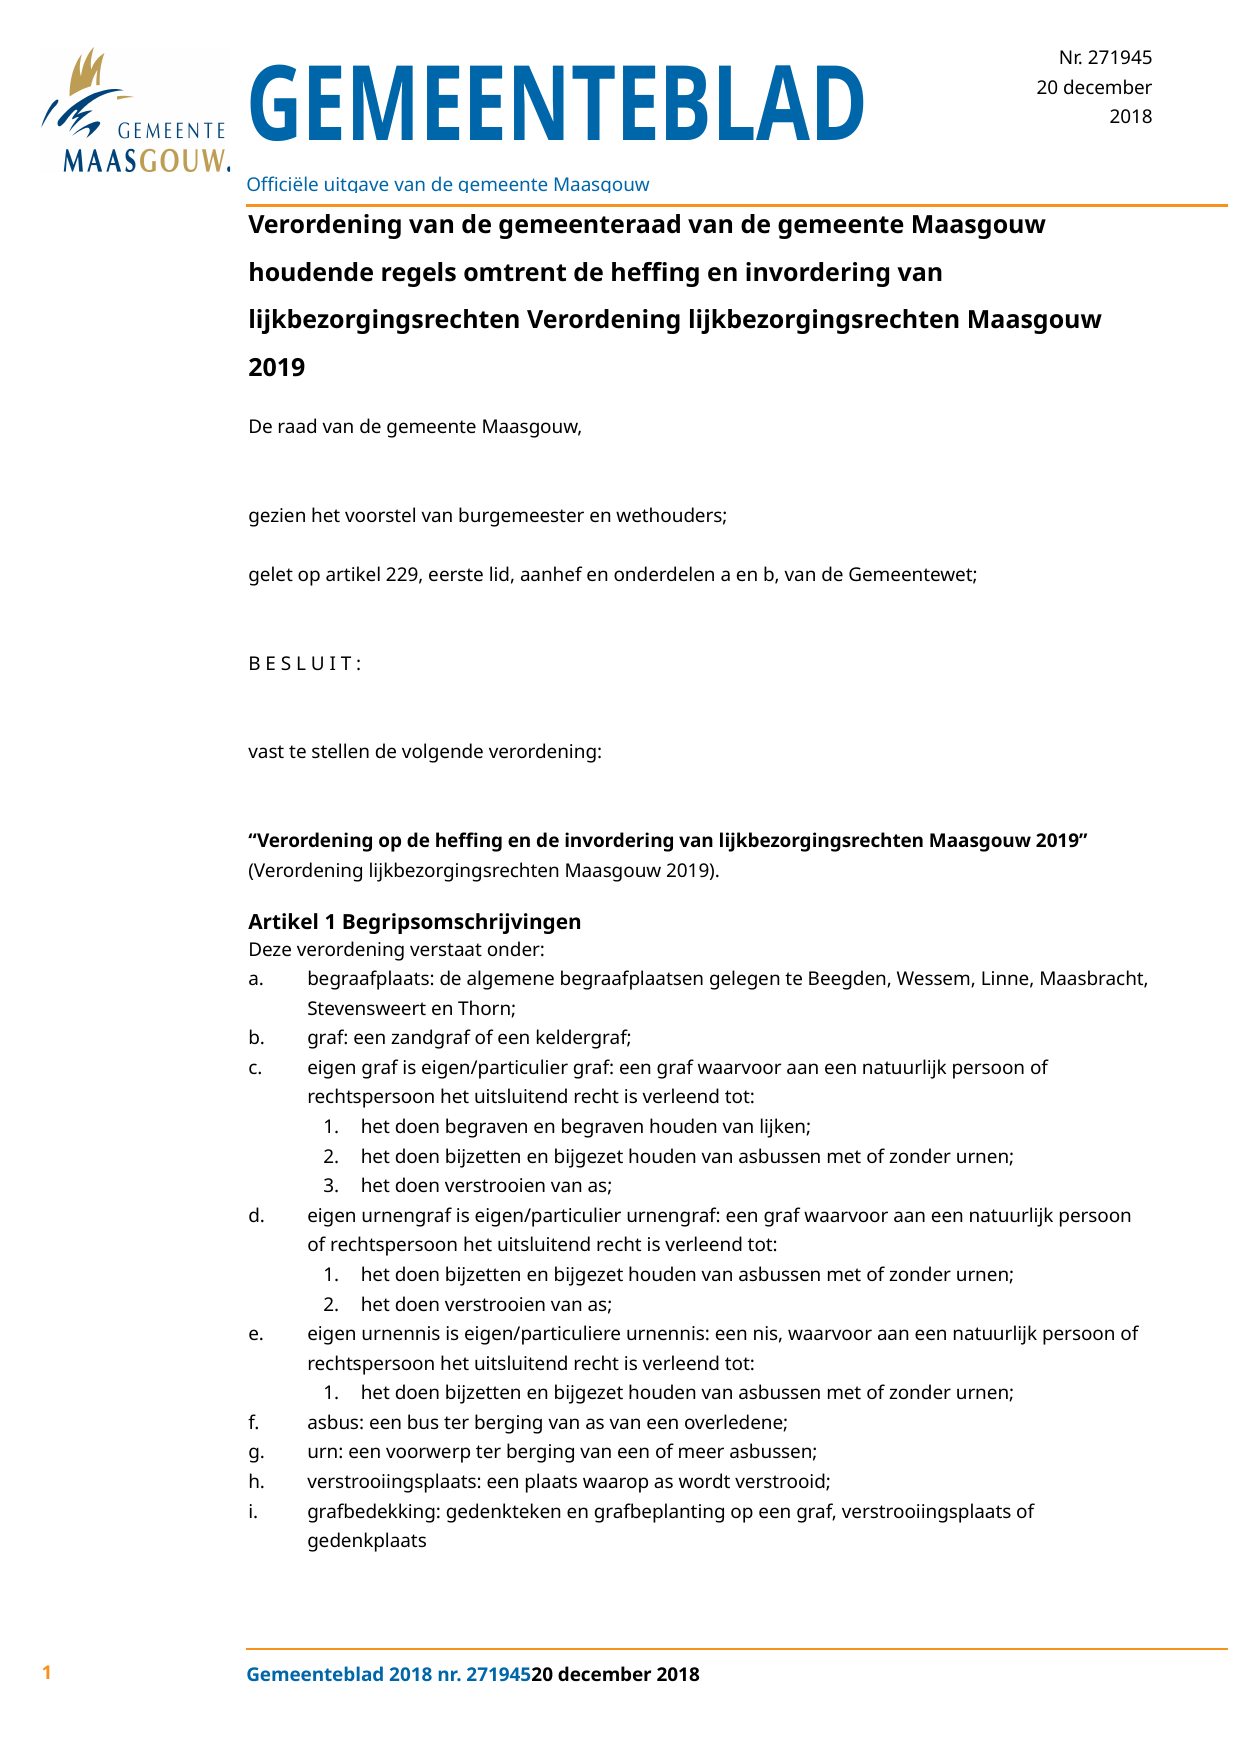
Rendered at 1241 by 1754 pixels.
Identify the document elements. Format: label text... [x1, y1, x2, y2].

text “Verordening op de heffing en de invordering van lijkbezorgingsrechten Maasgouw 2019” [248, 827, 1152, 853]
list urn: een voorwerp ter berging van een of meer asbussen; [248, 1439, 1152, 1464]
list het doen bijzetten en bijgezet houden van asbussen met of zonder urnen; [323, 1379, 1152, 1405]
list begraafplaats: de algemene begraafplaatsen gelegen te Beegden, Wessem, Linne, Maasbracht, Stevensweert en Thorn; [248, 965, 1152, 1021]
list eigen urnennis is eigen/particuliere urnennis: een nis, waarvoor aan een natuurlijk persoon of rechtspersoon het uitsluitend recht is verleend tot: [248, 1320, 1152, 1376]
text B E S L U I T : [248, 650, 1152, 676]
list verstrooiingsplaats: een plaats waarop as wordt verstrooid; [248, 1468, 1152, 1494]
text Artikel 1 Begripsomschrijvingen [248, 907, 1152, 936]
list grafbedekking: gedenkteken en grafbeplanting op een graf, verstrooiingsplaats of gedenkplaats [248, 1498, 1152, 1553]
text De raad van de gemeente Maasgouw, [248, 413, 1152, 439]
list graf: een zandgraf of een keldergraf; [248, 1024, 1152, 1050]
text Verordening van de gemeenteraad van de gemeente Maasgouw houdende regels omtrent de heffing en invordering van lijkbezorgingsrechten Verordening lijkbezorgingsrechten Maasgouw 2019 [248, 207, 1152, 384]
list asbus: een bus ter berging van as van een overledene; [248, 1409, 1152, 1435]
text Deze verordening verstaat onder: [248, 936, 1152, 961]
text vast te stellen de volgende verordening: [248, 738, 1152, 764]
list eigen urnengraf is eigen/particulier urnengraf: een graf waarvoor aan een natuurlijk persoon of rechtspersoon het uitsluitend recht is verleend tot: [248, 1202, 1152, 1257]
text gezien het voorstel van burgemeester en wethouders; [248, 502, 1152, 528]
text gelet op artikel 229, eerste lid, aanhef en onderdelen a en b, van de Gemeentewet; [248, 561, 1152, 587]
list het doen bijzetten en bijgezet houden van asbussen met of zonder urnen; [323, 1261, 1152, 1287]
text (Verordening lijkbezorgingsrechten Maasgouw 2019). [248, 857, 1152, 883]
list het doen begraven en begraven houden van lijken; [323, 1113, 1152, 1139]
picture [41, 47, 231, 172]
list het doen verstrooien van as; [323, 1172, 1152, 1198]
list het doen verstrooien van as; [323, 1291, 1152, 1316]
list eigen graf is eigen/particulier graf: een graf waarvoor aan een natuurlijk persoon of rechtspersoon het uitsluitend recht is verleend tot: [248, 1054, 1152, 1109]
list het doen bijzetten en bijgezet houden van asbussen met of zonder urnen; [323, 1143, 1152, 1168]
